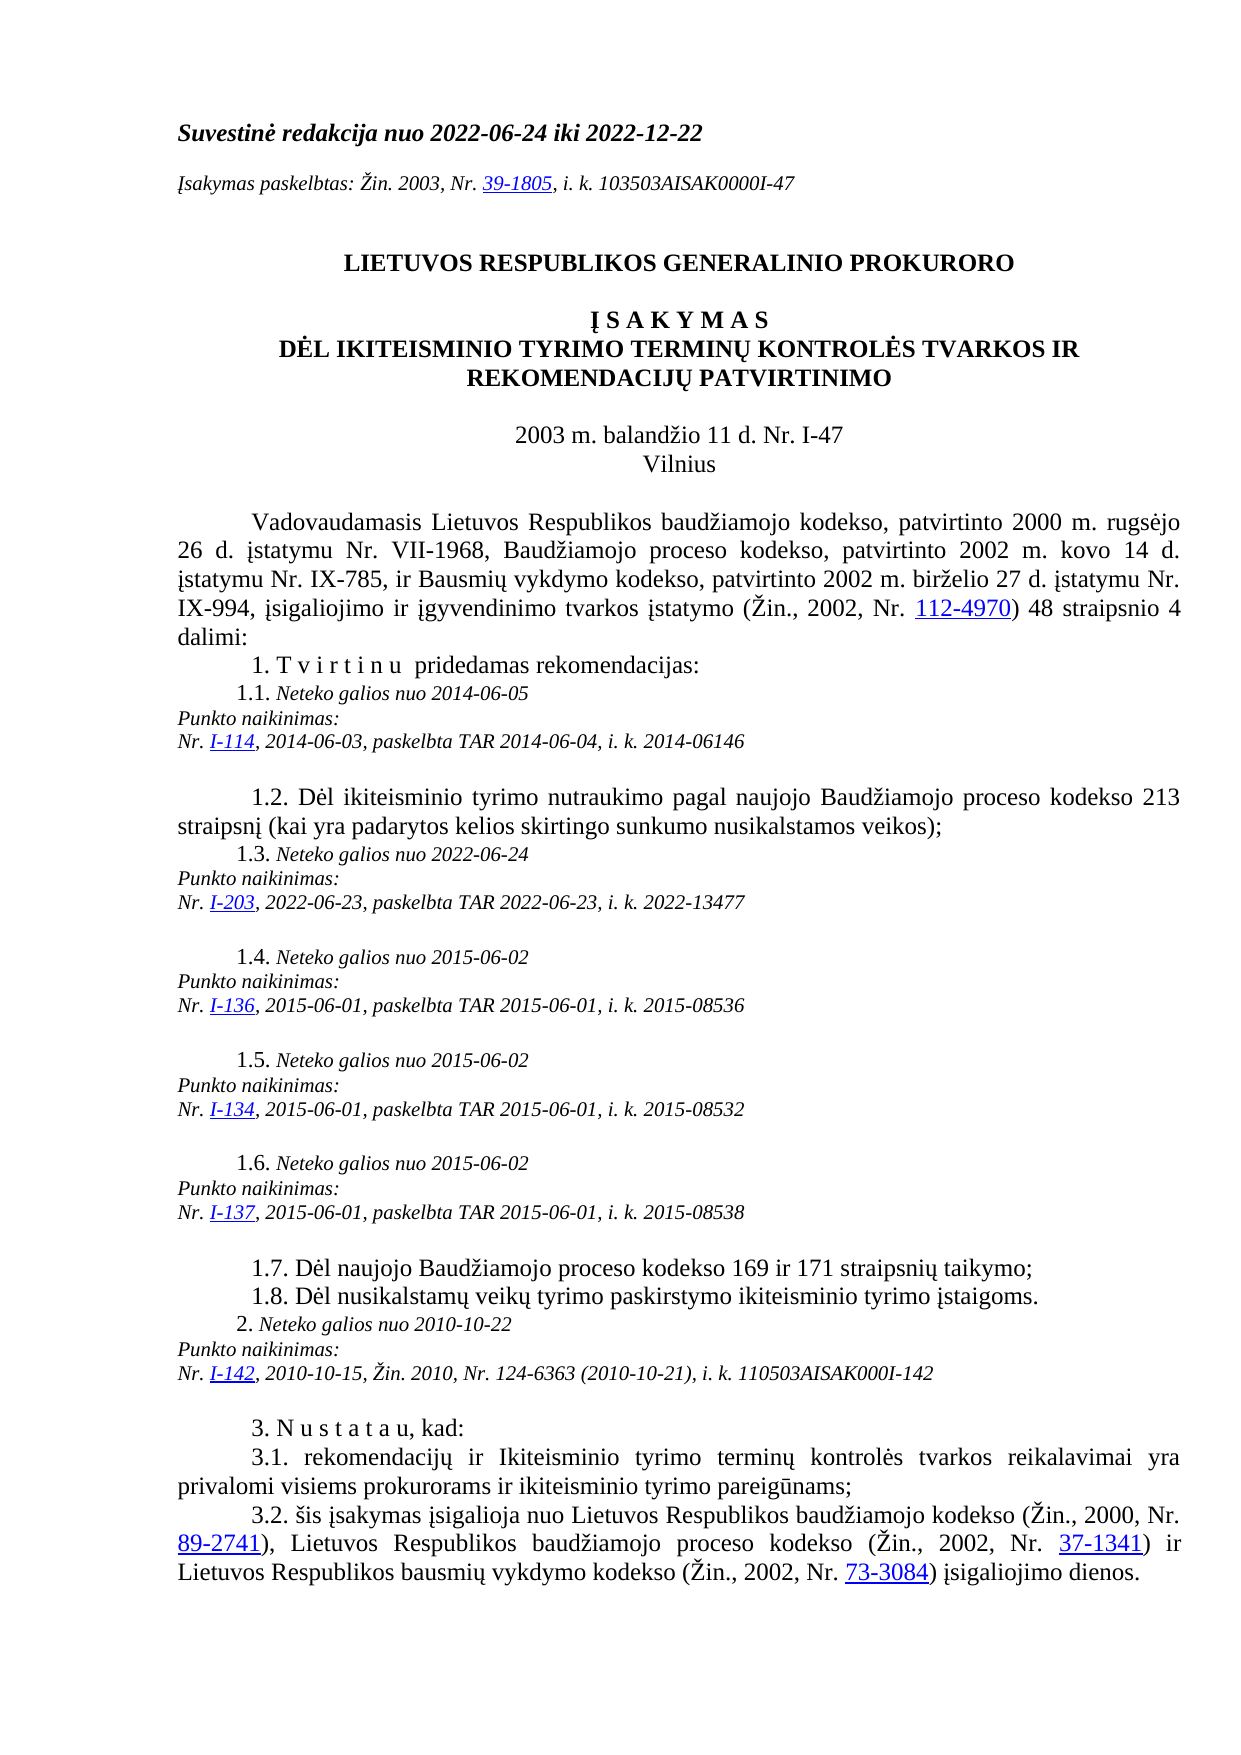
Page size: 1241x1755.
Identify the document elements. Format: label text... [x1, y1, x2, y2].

text DĖL IKITEISMINIO TYRIMO TERMINŲ KONTROLĖS TVARKOS IR REKOMENDACIJŲ PATVIRTINIMO [177, 334, 1181, 392]
text Į S A K Y M A S [177, 305, 1181, 334]
text 1.2. Dėl ikiteisminio tyrimo nutraukimo pagal naujojo Baudžiamojo proceso kodekso 213 straipsnį (kai yra padarytos kelios skirtingo sunkumo nusikalstamos veikos); [177, 782, 1181, 840]
text Punkto naikinimas: [177, 1337, 1181, 1361]
text Vilnius [177, 449, 1181, 478]
text Nr. I-114, 2014-06-03, paskelbta TAR 2014-06-04, i. k. 2014-06146 [177, 729, 1181, 753]
text Nr. I-136, 2015-06-01, paskelbta TAR 2015-06-01, i. k. 2015-08536 [177, 993, 1181, 1017]
text 1.7. Dėl naujojo Baudžiamojo proceso kodekso 169 ir 171 straipsnių taikymo; [177, 1253, 1181, 1281]
text Vadovaudamasis Lietuvos Respublikos baudžiamojo kodekso, patvirtinto 2000 m. rugsėjo 26 d. įstatymu Nr. VII-1968, Baudžiamojo proceso kodekso, patvirtinto 2002 m. kovo 14 d. įstatymu Nr. IX-785, ir Bausmių vykdymo kodekso, patvirtinto 2002 m. birželio 27 d. įstatymu Nr. IX-994, įsigaliojimo ir įgyvendinimo tvarkos įstatymo (Žin., 2002, Nr. 112-4970) 48 straipsnio 4 dalimi: [177, 507, 1181, 650]
text Nr. I-203, 2022-06-23, paskelbta TAR 2022-06-23, i. k. 2022-13477 [177, 890, 1181, 914]
text 1.8. Dėl nusikalstamų veikų tyrimo paskirstymo ikiteisminio tyrimo įstaigoms. [177, 1281, 1181, 1310]
text LIETUVOS RESPUBLIKOS GENERALINIO PROKURORO [177, 248, 1181, 277]
text Įsakymas paskelbtas: Žin. 2003, Nr. 39-1805, i. k. 103503AISAK0000I-47 [177, 171, 1181, 195]
text Nr. I-134, 2015-06-01, paskelbta TAR 2015-06-01, i. k. 2015-08532 [177, 1097, 1181, 1121]
text 3.2. šis įsakymas įsigalioja nuo Lietuvos Respublikos baudžiamojo kodekso (Žin., 2000, Nr. 89-2741), Lietuvos Respublikos baudžiamojo proceso kodekso (Žin., 2002, Nr. 37-1341) ir Lietuvos Respublikos bausmių vykdymo kodekso (Žin., 2002, Nr. 73-3084) įsigaliojimo dienos. [177, 1500, 1181, 1586]
text 1.1. Neteko galios nuo 2014-06-05 [177, 679, 1181, 705]
text Nr. I-142, 2010-10-15, Žin. 2010, Nr. 124-6363 (2010-10-21), i. k. 110503AISAK000I-142 [177, 1361, 1181, 1385]
text Punkto naikinimas: [177, 969, 1181, 993]
text 1.6. Neteko galios nuo 2015-06-02 [177, 1149, 1181, 1176]
text 1. Tvirtinu pridedamas rekomendacijas: [177, 650, 1181, 679]
text Punkto naikinimas: [177, 1176, 1181, 1200]
text Suvestinė redakcija nuo 2022-06-24 iki 2022-12-22 [177, 118, 1181, 147]
text Punkto naikinimas: [177, 705, 1181, 729]
text 1.5. Neteko galios nuo 2015-06-02 [177, 1046, 1181, 1073]
text 1.3. Neteko galios nuo 2022-06-24 [177, 840, 1181, 866]
text 1.4. Neteko galios nuo 2015-06-02 [177, 943, 1181, 969]
text 3. Nustatau, kad: [177, 1413, 1181, 1442]
text Punkto naikinimas: [177, 1073, 1181, 1097]
text 2003 m. balandžio 11 d. Nr. I-47 [177, 420, 1181, 449]
text 3.1. rekomendacijų ir Ikiteisminio tyrimo terminų kontrolės tvarkos reikalavimai yra privalomi visiems prokurorams ir ikiteisminio tyrimo pareigūnams; [177, 1442, 1181, 1500]
text 2. Neteko galios nuo 2010-10-22 [177, 1310, 1181, 1337]
text Nr. I-137, 2015-06-01, paskelbta TAR 2015-06-01, i. k. 2015-08538 [177, 1200, 1181, 1224]
text Punkto naikinimas: [177, 866, 1181, 890]
